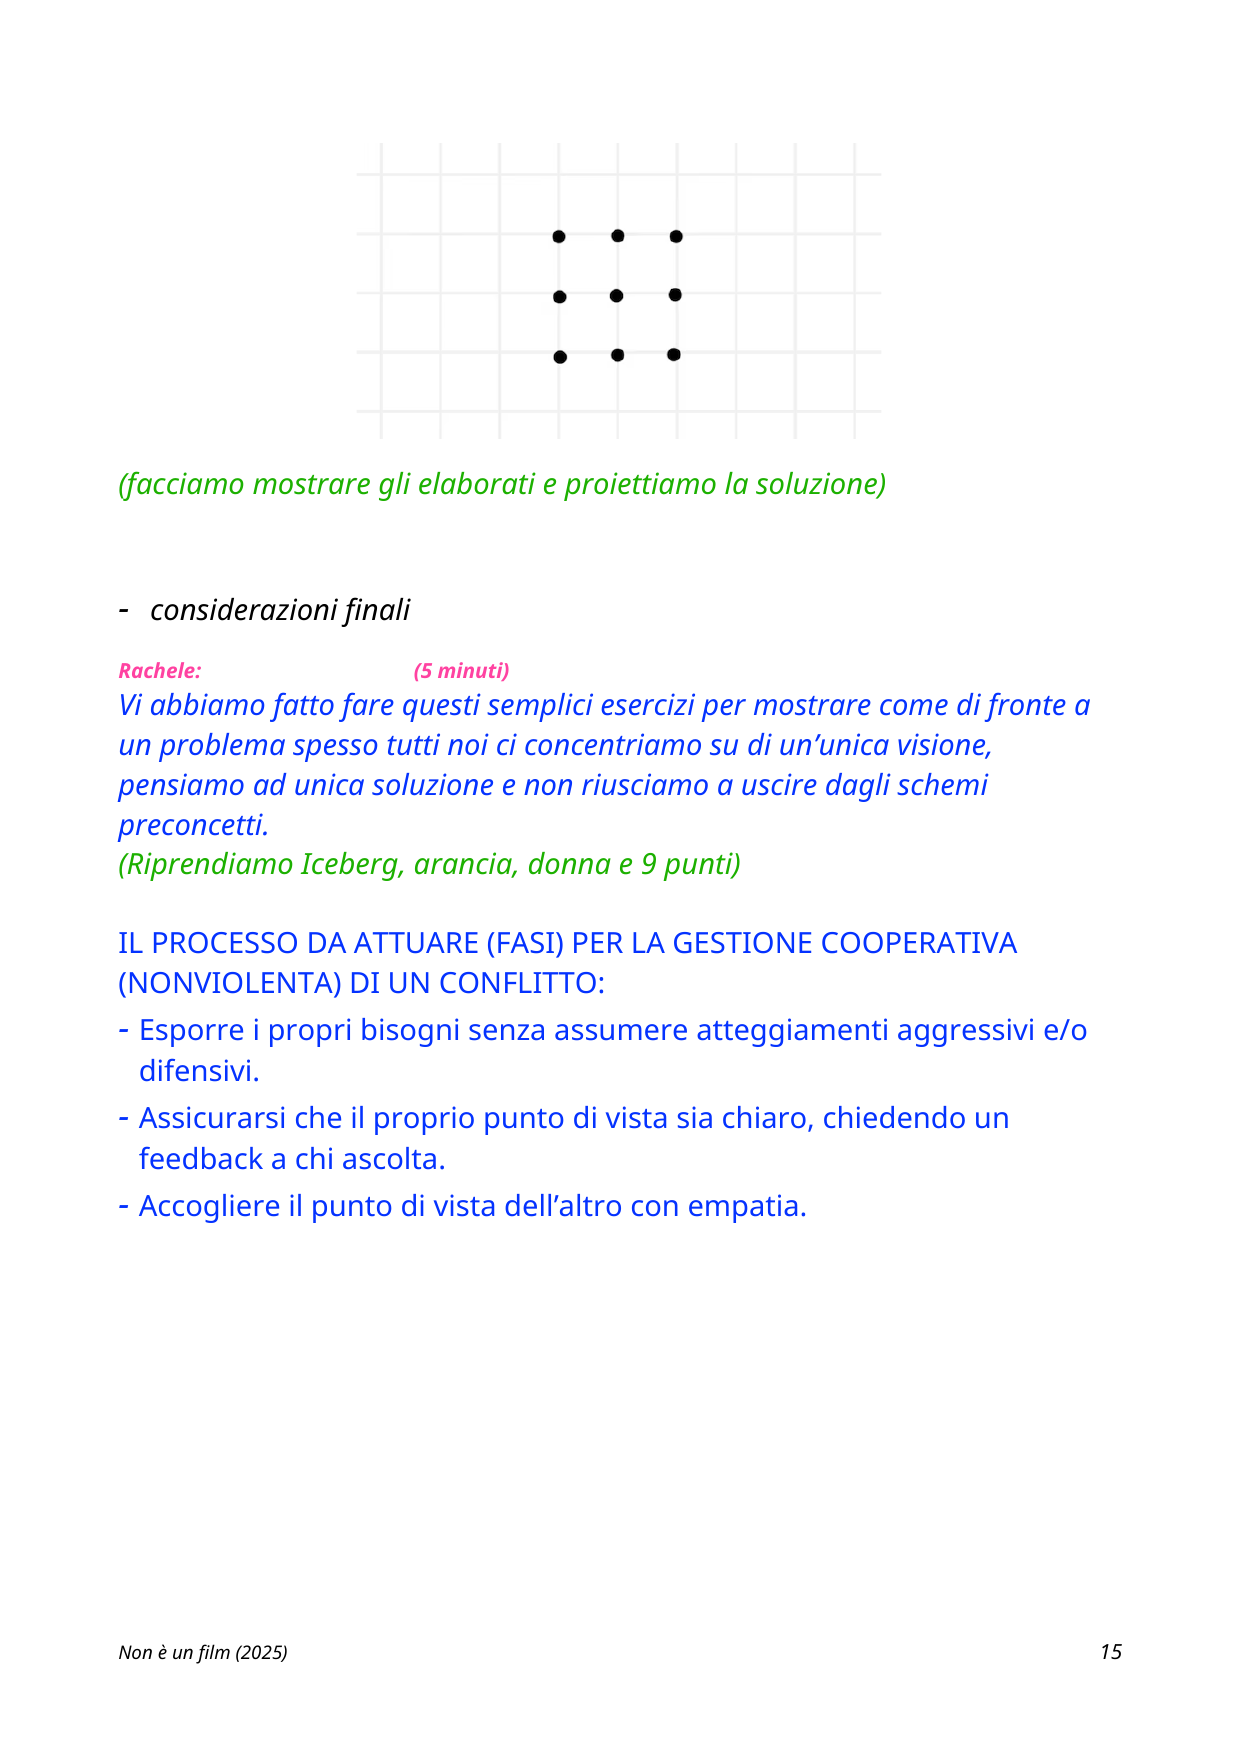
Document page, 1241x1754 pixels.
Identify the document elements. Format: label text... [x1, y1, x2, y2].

picture [356, 143, 882, 439]
list Esporre i propri bisogni senza assumere atteggiamenti aggressivi e/o difensivi. [118, 1002, 1122, 1090]
text (Riprendiamo Iceberg, arancia, donna e 9 punti) [118, 843, 1122, 883]
text (facciamo mostrare gli elaborati e proiettiamo la soluzione) [118, 118, 1122, 503]
list Assicurarsi che il proprio punto di vista sia chiaro, chiedendo un feedback a chi ascolta. [118, 1090, 1122, 1178]
text IL PROCESSO DA ATTUARE (FASI) PER LA GESTIONE COOPERATIVA (NONVIOLENTA) DI UN CONFLITTO: [118, 923, 1122, 1002]
text Rachele: (5 minuti) [118, 656, 1122, 685]
text Vi abbiamo fatto fare questi semplici esercizi per mostrare come di fronte a un problema spesso tutti noi ci concentriamo su di un’unica visione, pensiamo ad unica soluzione e non riusciamo a uscire dagli schemi preconcetti. [118, 685, 1122, 843]
list considerazioni finali [118, 582, 1122, 631]
list Accogliere il punto di vista dell’altro con empatia. [118, 1178, 1122, 1226]
